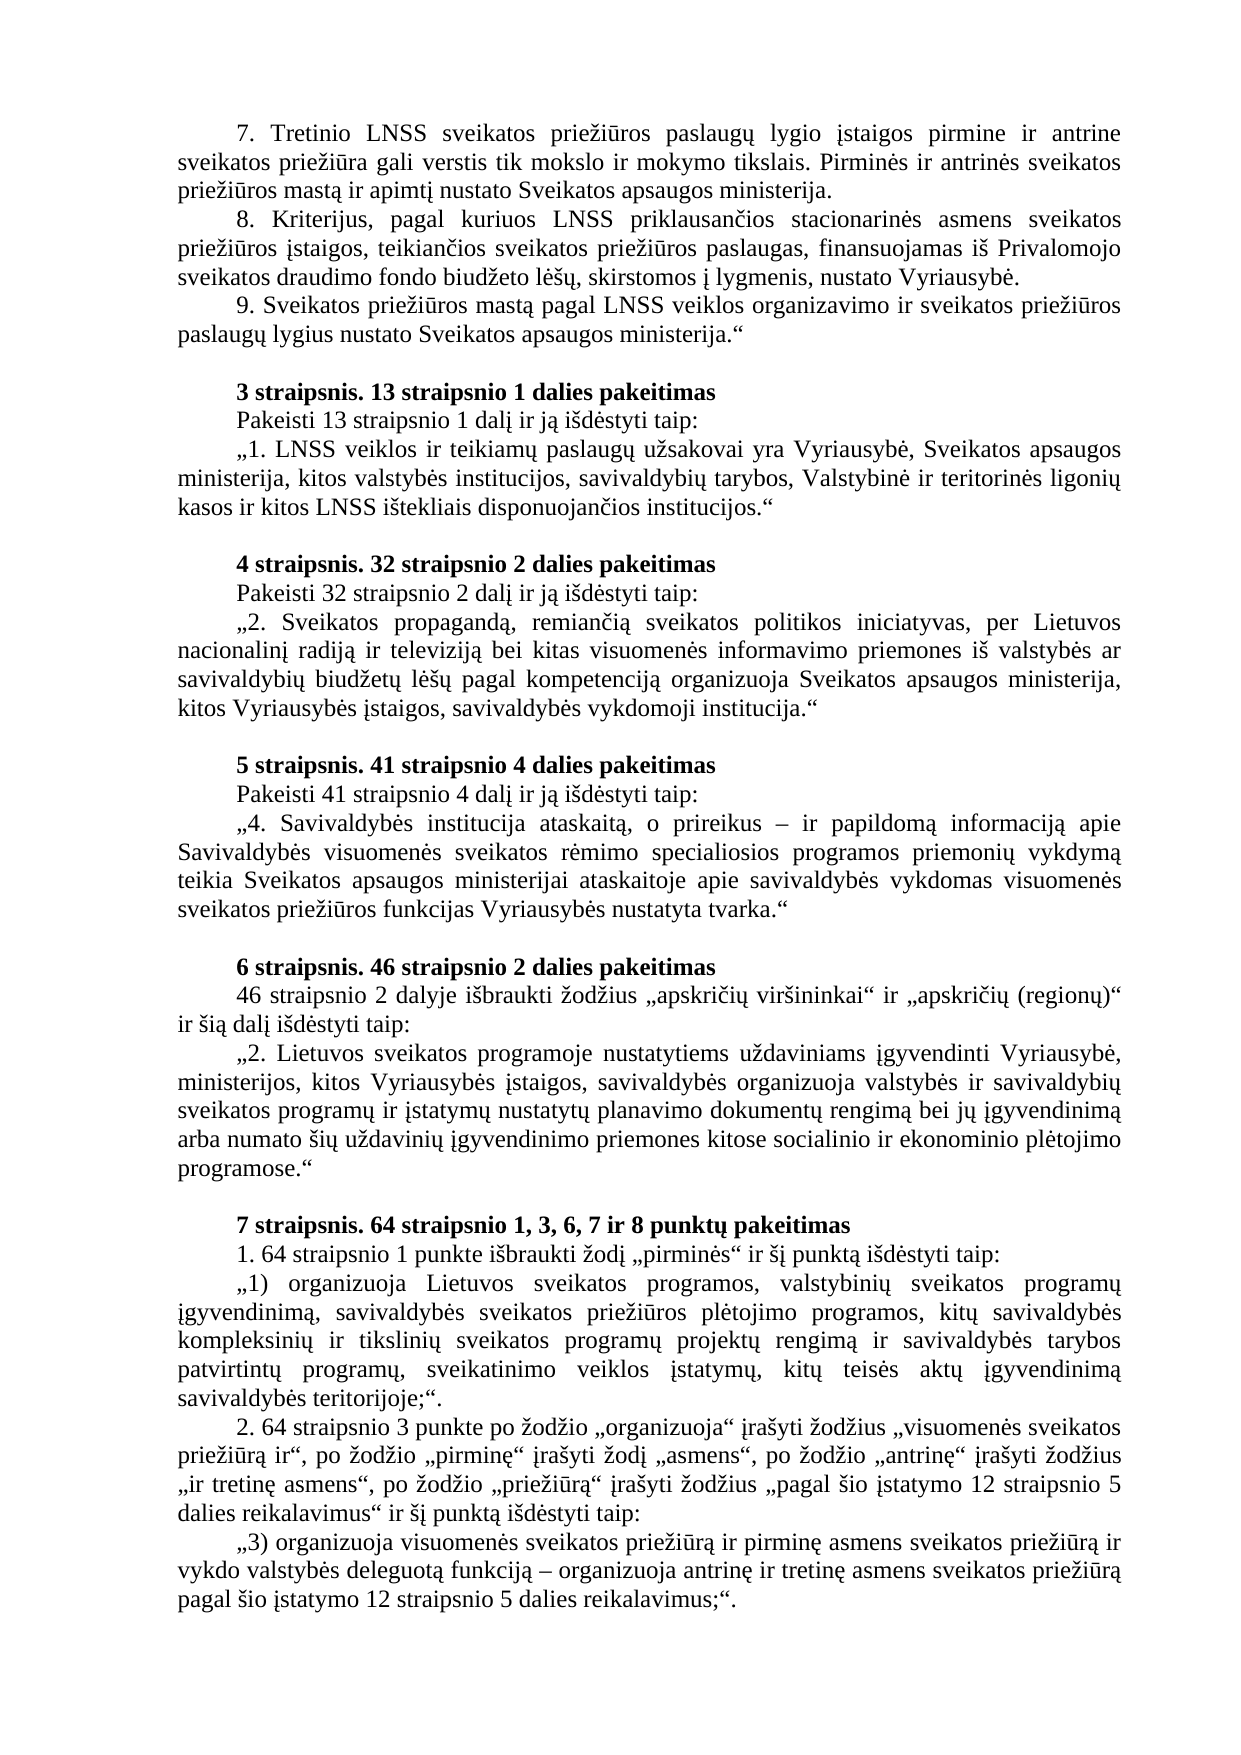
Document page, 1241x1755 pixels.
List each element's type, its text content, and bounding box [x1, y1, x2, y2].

text „4. Savivaldybės institucija ataskaitą, o prireikus – ir papildomą informaciją apie Savivaldybės visuomenės sveikatos rėmimo specialiosios programos priemonių vykdymą teikia Sveikatos apsaugos ministerijai ataskaitoje apie savivaldybės vykdomas visuomenės sveikatos priežiūros funkcijas Vyriausybės nustatyta tvarka.“ [177, 808, 1122, 923]
text 7. Tretinio LNSS sveikatos priežiūros paslaugų lygio įstaigos pirmine ir antrine sveikatos priežiūra gali verstis tik mokslo ir mokymo tikslais. Pirminės ir antrinės sveikatos priežiūros mastą ir apimtį nustato Sveikatos apsaugos ministerija. [177, 118, 1122, 204]
text „2. Lietuvos sveikatos programoje nustatytiems uždaviniams įgyvendinti Vyriausybė, ministerijos, kitos Vyriausybės įstaigos, savivaldybės organizuoja valstybės ir savivaldybių sveikatos programų ir įstatymų nustatytų planavimo dokumentų rengimą bei jų įgyvendinimą arba numato šių uždavinių įgyvendinimo priemones kitose socialinio ir ekonominio plėtojimo programose.“ [177, 1038, 1122, 1182]
text 1. 64 straipsnio 1 punkte išbraukti žodį „pirminės“ ir šį punktą išdėstyti taip: [177, 1239, 1122, 1268]
text 2. 64 straipsnio 3 punkte po žodžio „organizuoja“ įrašyti žodžius „visuomenės sveikatos priežiūrą ir“, po žodžio „pirminę“ įrašyti žodį „asmens“, po žodžio „antrinę“ įrašyti žodžius „ir tretinę asmens“, po žodžio „priežiūrą“ įrašyti žodžius „pagal šio įstatymo 12 straipsnio 5 dalies reikalavimus“ ir šį punktą išdėstyti taip: [177, 1412, 1122, 1527]
text „3) organizuoja visuomenės sveikatos priežiūrą ir pirminę asmens sveikatos priežiūrą ir vykdo valstybės deleguotą funkciją – organizuoja antrinę ir tretinę asmens sveikatos priežiūrą pagal šio įstatymo 12 straipsnio 5 dalies reikalavimus;“. [177, 1527, 1122, 1613]
text 5 straipsnis. 41 straipsnio 4 dalies pakeitimas [177, 751, 1122, 779]
text 8. Kriterijus, pagal kuriuos LNSS priklausančios stacionarinės asmens sveikatos priežiūros įstaigos, teikiančios sveikatos priežiūros paslaugas, finansuojamas iš Privalomojo sveikatos draudimo fondo biudžeto lėšų, skirstomos į lygmenis, nustato Vyriausybė. [177, 204, 1122, 291]
text Pakeisti 41 straipsnio 4 dalį ir ją išdėstyti taip: [177, 779, 1122, 808]
text 9. Sveikatos priežiūros mastą pagal LNSS veiklos organizavimo ir sveikatos priežiūros paslaugų lygius nustato Sveikatos apsaugos ministerija.“ [177, 291, 1122, 348]
text Pakeisti 32 straipsnio 2 dalį ir ją išdėstyti taip: [177, 578, 1122, 607]
text „2. Sveikatos propagandą, remiančią sveikatos politikos iniciatyvas, per Lietuvos nacionalinį radiją ir televiziją bei kitas visuomenės informavimo priemones iš valstybės ar savivaldybių biudžetų lėšų pagal kompetenciją organizuoja Sveikatos apsaugos ministerija, kitos Vyriausybės įstaigos, savivaldybės vykdomoji institucija.“ [177, 607, 1122, 722]
text 4 straipsnis. 32 straipsnio 2 dalies pakeitimas [177, 549, 1122, 578]
text 46 straipsnio 2 dalyje išbraukti žodžius „apskričių viršininkai“ ir „apskričių (regionų)“ ir šią dalį išdėstyti taip: [177, 981, 1122, 1038]
text 7 straipsnis. 64 straipsnio 1, 3, 6, 7 ir 8 punktų pakeitimas [177, 1211, 1122, 1239]
text Pakeisti 13 straipsnio 1 dalį ir ją išdėstyti taip: [177, 406, 1122, 434]
text 6 straipsnis. 46 straipsnio 2 dalies pakeitimas [177, 952, 1122, 981]
text „1) organizuoja Lietuvos sveikatos programos, valstybinių sveikatos programų įgyvendinimą, savivaldybės sveikatos priežiūros plėtojimo programos, kitų savivaldybės kompleksinių ir tikslinių sveikatos programų projektų rengimą ir savivaldybės tarybos patvirtintų programų, sveikatinimo veiklos įstatymų, kitų teisės aktų įgyvendinimą savivaldybės teritorijoje;“. [177, 1268, 1122, 1412]
text 3 straipsnis. 13 straipsnio 1 dalies pakeitimas [177, 377, 1122, 406]
text „1. LNSS veiklos ir teikiamų paslaugų užsakovai yra Vyriausybė, Sveikatos apsaugos ministerija, kitos valstybės institucijos, savivaldybių tarybos, Valstybinė ir teritorinės ligonių kasos ir kitos LNSS ištekliais disponuojančios institucijos.“ [177, 434, 1122, 521]
